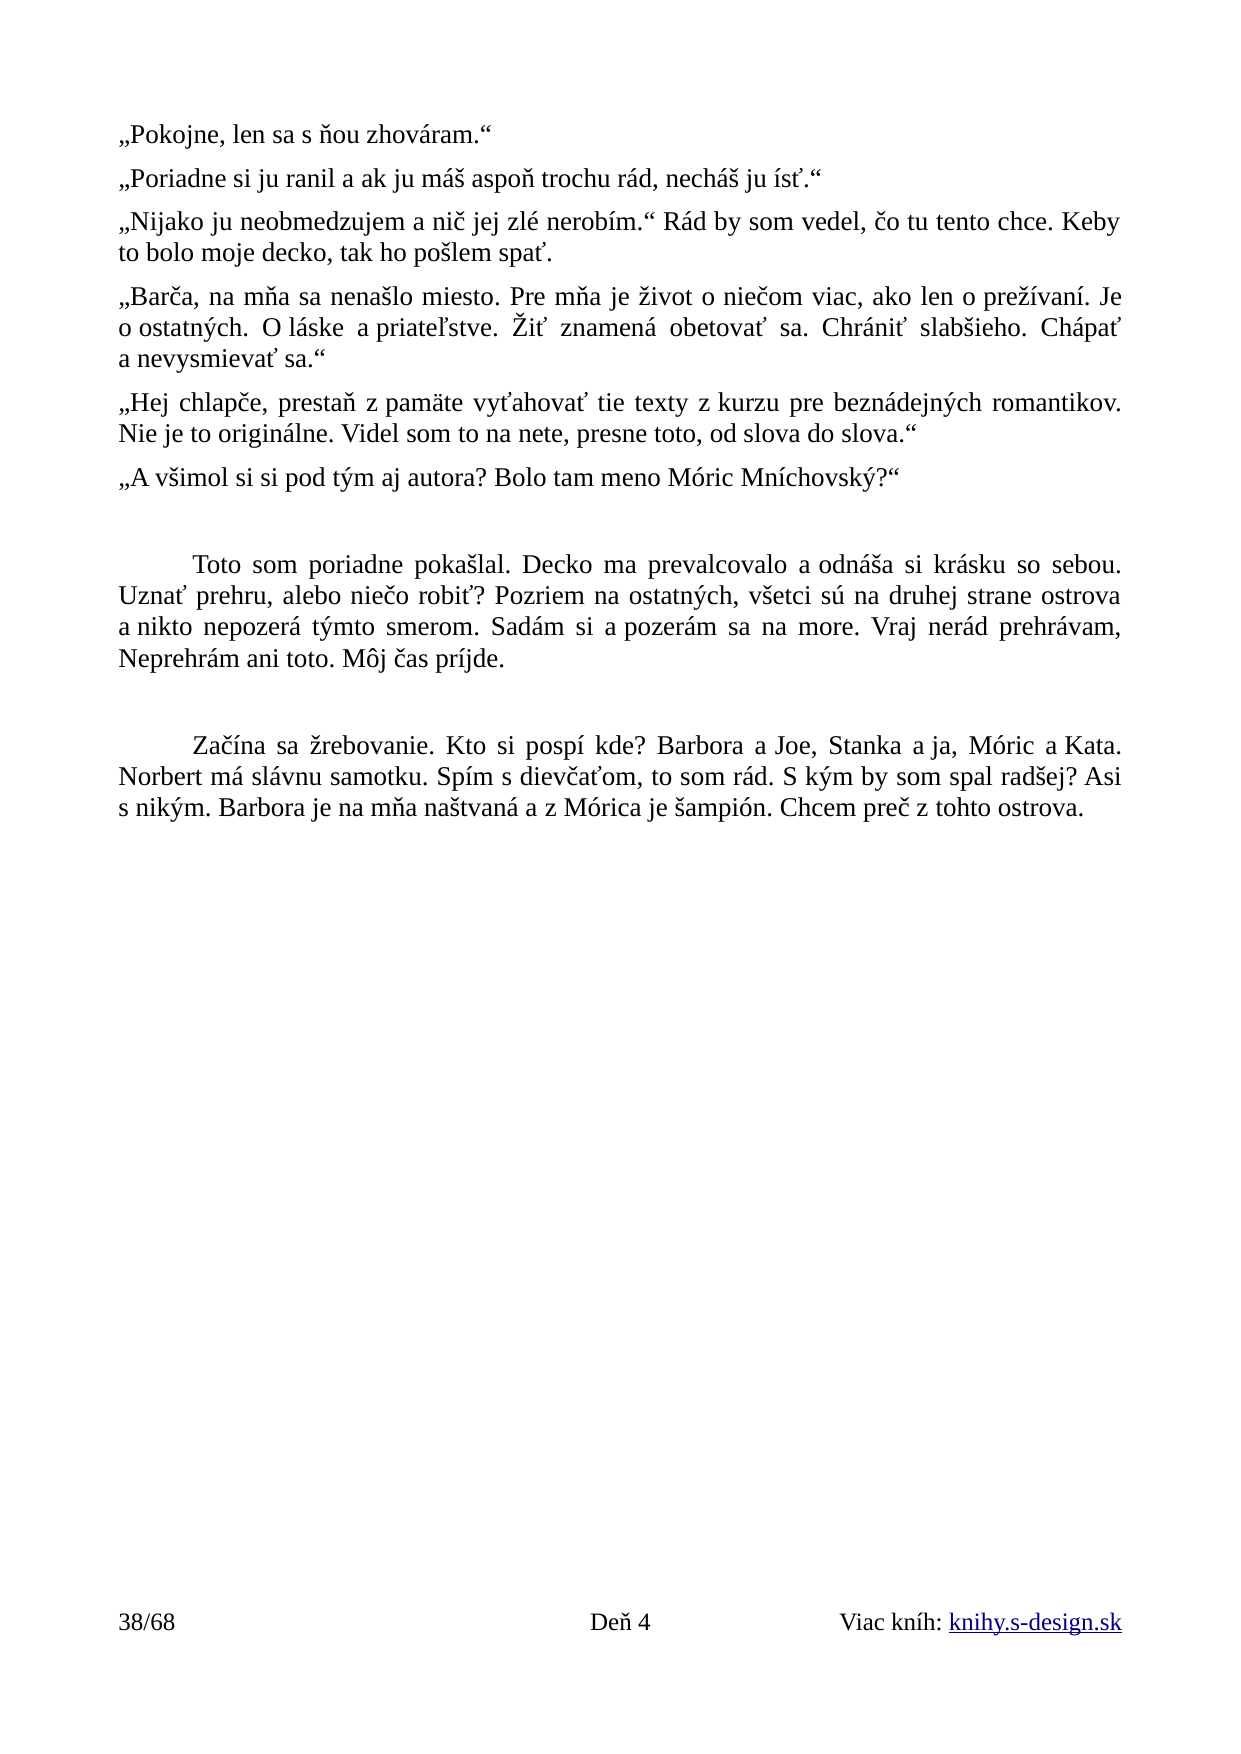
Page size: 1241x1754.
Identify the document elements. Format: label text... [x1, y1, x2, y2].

text Začína sa žrebovanie. Kto si pospí kde? Barbora a Joe, Stanka a ja, Móric a Kata. Norbert má slávnu samotku. Spím s dievčaťom, to som rád. S kým by som spal radšej? Asi s nikým. Barbora je na mňa naštvaná a z Mórica je šampión. Chcem preč z tohto ostrova. [118, 729, 1122, 822]
text „Poriadne si ju ranil a ak ju máš aspoň trochu rád, necháš ju ísť.“ [118, 162, 1122, 193]
text „Barča, na mňa sa nenašlo miesto. Pre mňa je život o niečom viac, ako len o prežívaní. Je o ostatných. O láske a priateľstve. Žiť znamená obetovať sa. Chrániť slabšieho. Chápať a nevysmievať sa.“ [118, 280, 1122, 374]
text „Nijako ju neobmedzujem a nič jej zlé nerobím.“ Rád by som vedel, čo tu tento chce. Keby to bolo moje decko, tak ho pošlem spať. [118, 205, 1122, 268]
text „Pokojne, len sa s ňou zhováram.“ [118, 118, 1122, 149]
text Toto som poriadne pokašlal. Decko ma prevalcovalo a odnáša si krásku so sebou. Uznať prehru, alebo niečo robiť? Pozriem na ostatných, všetci sú na druhej strane ostrova a nikto nepozerá týmto smerom. Sadám si a pozerám sa na more. Vraj nerád prehrávam, Neprehrám ani toto. Môj čas príjde. [118, 548, 1122, 673]
text „A všimol si si pod tým aj autora? Bolo tam meno Móric Mníchovský?“ [118, 461, 1122, 492]
text „Hej chlapče, prestaň z pamäte vyťahovať tie texty z kurzu pre beznádejných romantikov. Nie je to originálne. Videl som to na nete, presne toto, od slova do slova.“ [118, 386, 1122, 448]
